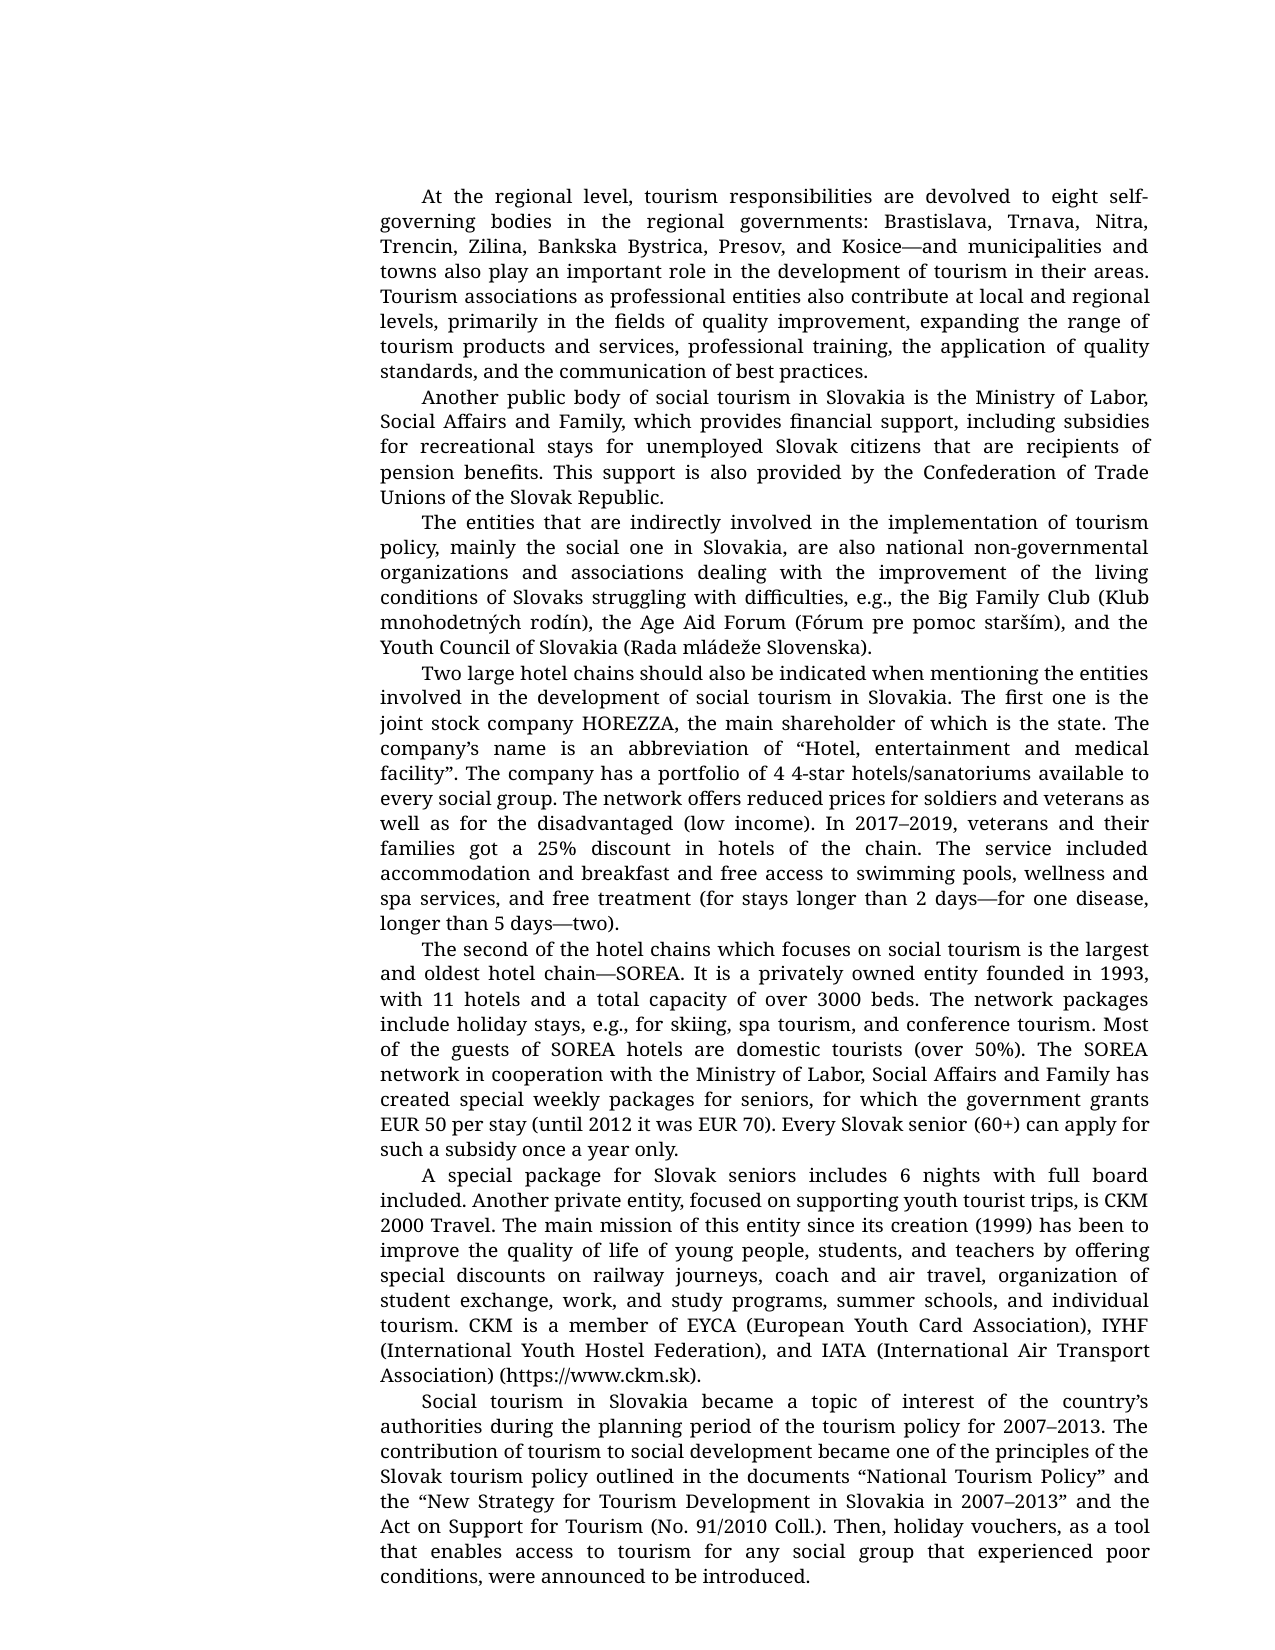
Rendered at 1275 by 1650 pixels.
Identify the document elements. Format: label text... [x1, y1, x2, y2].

text The entities that are indirectly involved in the implementation of tourism policy, mainly the social one in Slovakia, are also national non-governmental organizations and associations dealing with the improvement of the living conditions of Slovaks struggling with difficulties, e.g., the Big Family Club (Klub mnohodetných rodín), the Age Aid Forum (Fórum pre pomoc starším), and the Youth Council of Slovakia (Rada mládeže Slovenska). [380, 509, 1150, 660]
text The second of the hotel chains which focuses on social tourism is the largest and oldest hotel chain—SOREA. It is a privately owned entity founded in 1993, with 11 hotels and a total capacity of over 3000 beds. The network packages include holiday stays, e.g., for skiing, spa tourism, and conference tourism. Most of the guests of SOREA hotels are domestic tourists (over 50%). The SOREA network in cooperation with the Ministry of Labor, Social Affairs and Family has created special weekly packages for seniors, for which the government grants EUR 50 per stay (until 2012 it was EUR 70). Every Slovak senior (60+) can apply for such a subsidy once a year only. [380, 936, 1150, 1162]
text Social tourism in Slovakia became a topic of interest of the country’s authorities during the planning period of the tourism policy for 2007–2013. The contribution of tourism to social development became one of the principles of the Slovak tourism policy outlined in the documents “National Tourism Policy” and the “New Strategy for Tourism Development in Slovakia in 2007–2013” and the Act on Support for Tourism (No. 91/2010 Coll.). Then, holiday vouchers, as a tool that enables access to tourism for any social group that experienced poor conditions, were announced to be introduced. [380, 1388, 1150, 1589]
text A special package for Slovak seniors includes 6 nights with full board included. Another private entity, focused on supporting youth tourist trips, is CKM 2000 Travel. The main mission of this entity since its creation (1999) has been to improve the quality of life of young people, students, and teachers by offering special discounts on railway journeys, coach and air travel, organization of student exchange, work, and study programs, summer schools, and individual tourism. CKM is a member of EYCA (European Youth Card Association), IYHF (International Youth Hostel Federation), and IATA (International Air Transport Association) (https://www.ckm.sk). [380, 1162, 1150, 1388]
text Another public body of social tourism in Slovakia is the Ministry of Labor, Social Affairs and Family, which provides financial support, including subsidies for recreational stays for unemployed Slovak citizens that are recipients of pension benefits. This support is also provided by the Confederation of Trade Unions of the Slovak Republic. [380, 384, 1150, 509]
text Two large hotel chains should also be indicated when mentioning the entities involved in the development of social tourism in Slovakia. The first one is the joint stock company HOREZZA, the main shareholder of which is the state. The company’s name is an abbreviation of “Hotel, entertainment and medical facility”. The company has a portfolio of 4 4-star hotels/sanatoriums available to every social group. The network offers reduced prices for soldiers and veterans as well as for the disadvantaged (low income). In 2017–2019, veterans and their families got a 25% discount in hotels of the chain. The service included accommodation and breakfast and free access to swimming pools, wellness and spa services, and free treatment (for stays longer than 2 days—for one disease, longer than 5 days—two). [380, 660, 1150, 936]
text At the regional level, tourism responsibilities are devolved to eight self-governing bodies in the regional governments: Brastislava, Trnava, Nitra, Trencin, Zilina, Bankska Bystrica, Presov, and Kosice—and municipalities and towns also play an important role in the development of tourism in their areas. Tourism associations as professional entities also contribute at local and regional levels, primarily in the fields of quality improvement, expanding the range of tourism products and services, professional training, the application of quality standards, and the communication of best practices. [380, 183, 1149, 384]
